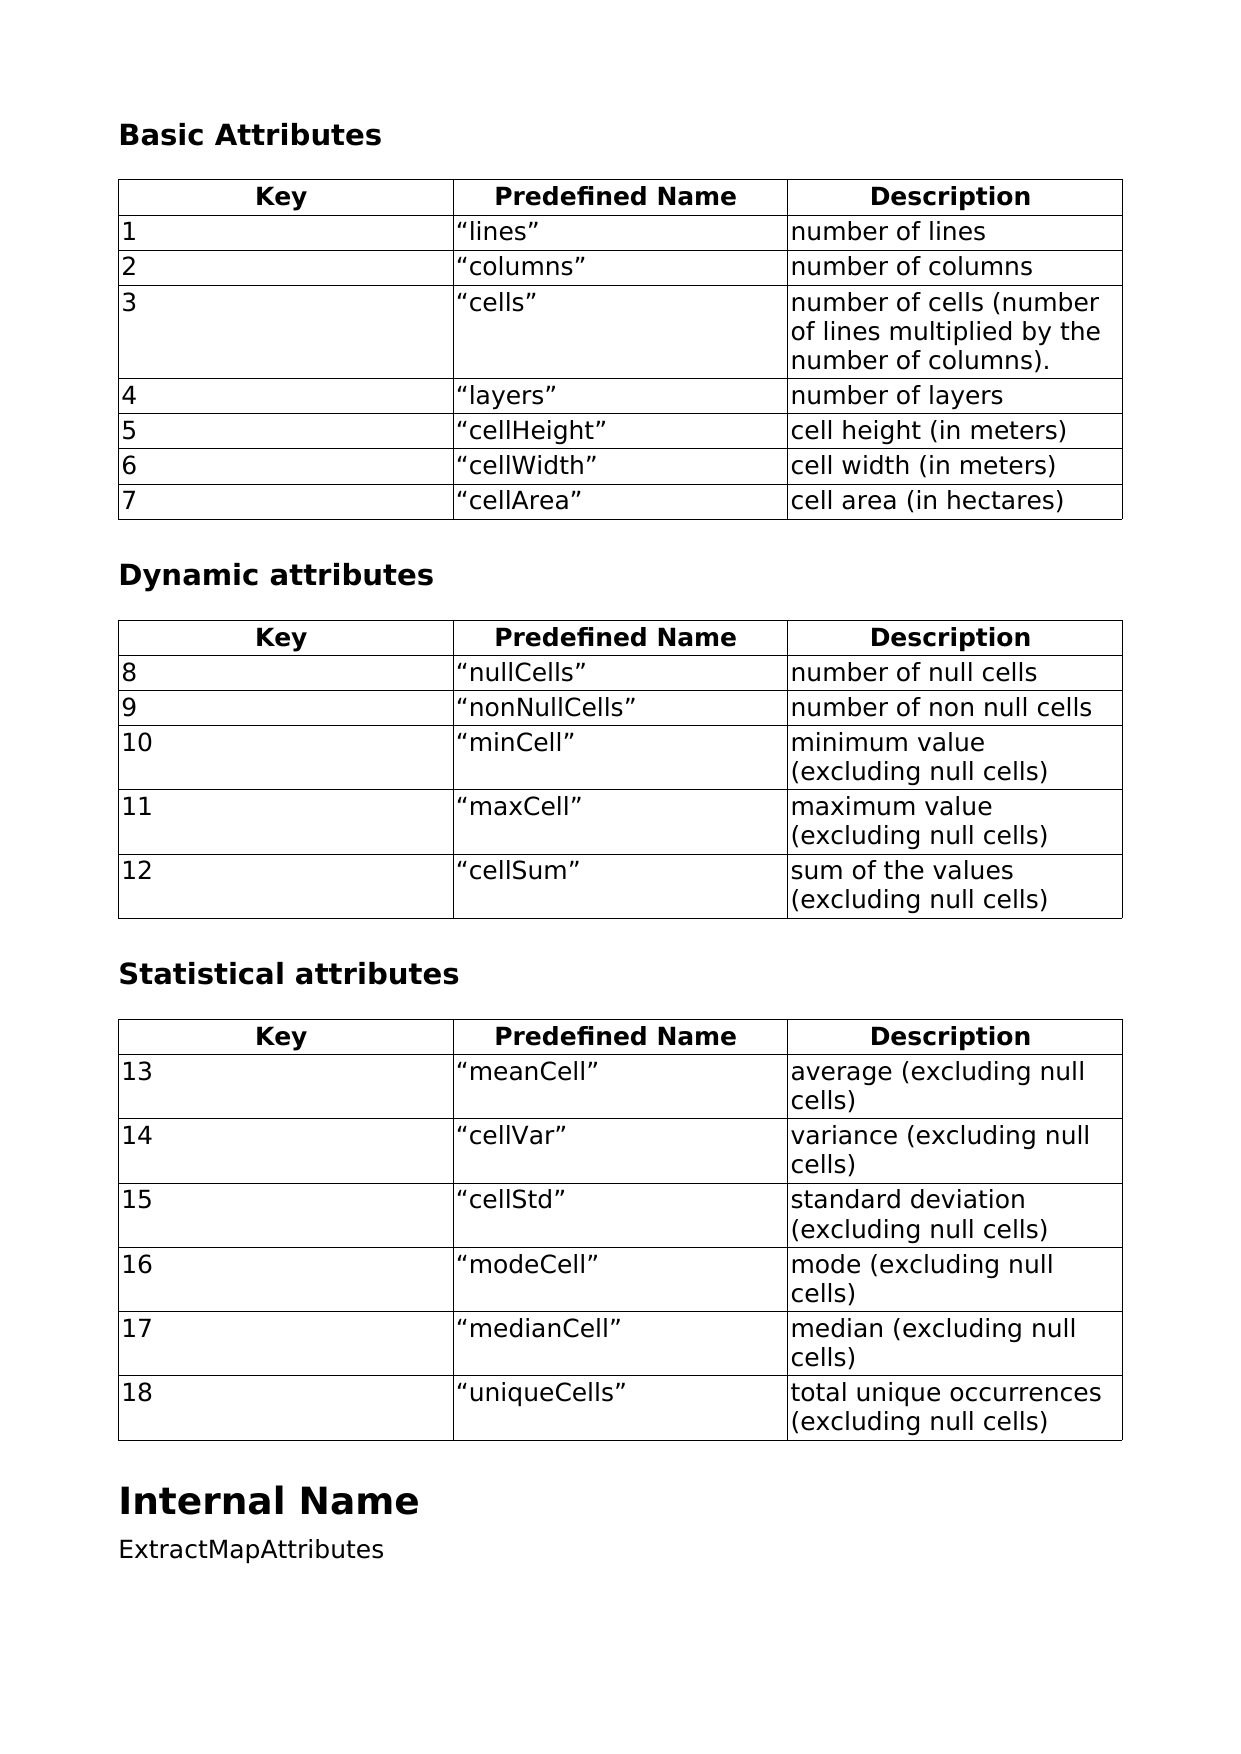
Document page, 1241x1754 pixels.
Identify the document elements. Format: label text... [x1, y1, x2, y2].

table_cell 1 [119, 216, 453, 249]
table_header Predefined Name [454, 1020, 787, 1054]
table_cell maximum value (excluding null cells) [788, 790, 1122, 853]
table_cell “cellHeight” [454, 414, 787, 448]
table_cell median (excluding null cells) [788, 1312, 1122, 1375]
table_cell average (excluding null cells) [788, 1055, 1122, 1118]
table_header Key [119, 1020, 453, 1054]
table_cell number of non null cells [788, 691, 1122, 725]
table_cell 4 [119, 379, 453, 413]
table_cell “nonNullCells” [454, 691, 787, 725]
table_cell “cellVar” [454, 1119, 787, 1183]
table_header Predefined Name [454, 180, 787, 214]
table_cell 6 [119, 449, 453, 483]
table_cell “cellStd” [454, 1184, 787, 1247]
subtitle Basic Attributes [118, 118, 1122, 152]
table_cell 9 [119, 691, 453, 725]
table_cell “cellSum” [454, 855, 787, 918]
table_cell minimum value (excluding null cells) [788, 726, 1122, 789]
table_cell total unique occurrences (excluding null cells) [788, 1376, 1122, 1440]
table_cell 5 [119, 414, 453, 448]
table_cell “cells” [454, 286, 787, 378]
table_cell “maxCell” [454, 790, 787, 853]
table_cell number of lines [788, 216, 1122, 249]
table_cell 12 [119, 855, 453, 918]
table_cell “uniqueCells” [454, 1376, 787, 1440]
table_cell 3 [119, 286, 453, 378]
table_cell 7 [119, 485, 453, 518]
table_cell 2 [119, 251, 453, 285]
table_cell cell height (in meters) [788, 414, 1122, 448]
table_header Description [788, 621, 1122, 655]
table_cell “modeCell” [454, 1248, 787, 1311]
table_cell 15 [119, 1184, 453, 1247]
table_cell “cellArea” [454, 485, 787, 518]
table_cell number of null cells [788, 656, 1122, 690]
table_cell number of columns [788, 251, 1122, 285]
table_cell “medianCell” [454, 1312, 787, 1375]
table_cell number of layers [788, 379, 1122, 413]
text ExtractMapAttributes [118, 1536, 1122, 1565]
table_cell 18 [119, 1376, 453, 1440]
table_cell sum of the values (excluding null cells) [788, 855, 1122, 918]
table_cell “meanCell” [454, 1055, 787, 1118]
subtitle Dynamic attributes [118, 558, 1122, 592]
table_cell variance (excluding null cells) [788, 1119, 1122, 1183]
table_header Description [788, 1020, 1122, 1054]
table_cell 8 [119, 656, 453, 690]
table_header Predefined Name [454, 621, 787, 655]
table_cell standard deviation (excluding null cells) [788, 1184, 1122, 1247]
table_cell mode (excluding null cells) [788, 1248, 1122, 1311]
table_header Key [119, 180, 453, 214]
table_cell “nullCells” [454, 656, 787, 690]
table_cell “cellWidth” [454, 449, 787, 483]
subtitle Internal Name [118, 1479, 1122, 1523]
table_cell “layers” [454, 379, 787, 413]
table_cell cell area (in hectares) [788, 485, 1122, 518]
table_cell “lines” [454, 216, 787, 249]
table_cell 13 [119, 1055, 453, 1118]
table_header Key [119, 621, 453, 655]
table_cell 10 [119, 726, 453, 789]
table_cell cell width (in meters) [788, 449, 1122, 483]
subtitle Statistical attributes [118, 958, 1122, 992]
table_cell number of cells (number of lines multiplied by the number of columns). [788, 286, 1122, 378]
table_cell 11 [119, 790, 453, 853]
table_cell 14 [119, 1119, 453, 1183]
table_cell “columns” [454, 251, 787, 285]
table_header Description [788, 180, 1122, 214]
table_cell 16 [119, 1248, 453, 1311]
table_cell “minCell” [454, 726, 787, 789]
table_cell 17 [119, 1312, 453, 1375]
